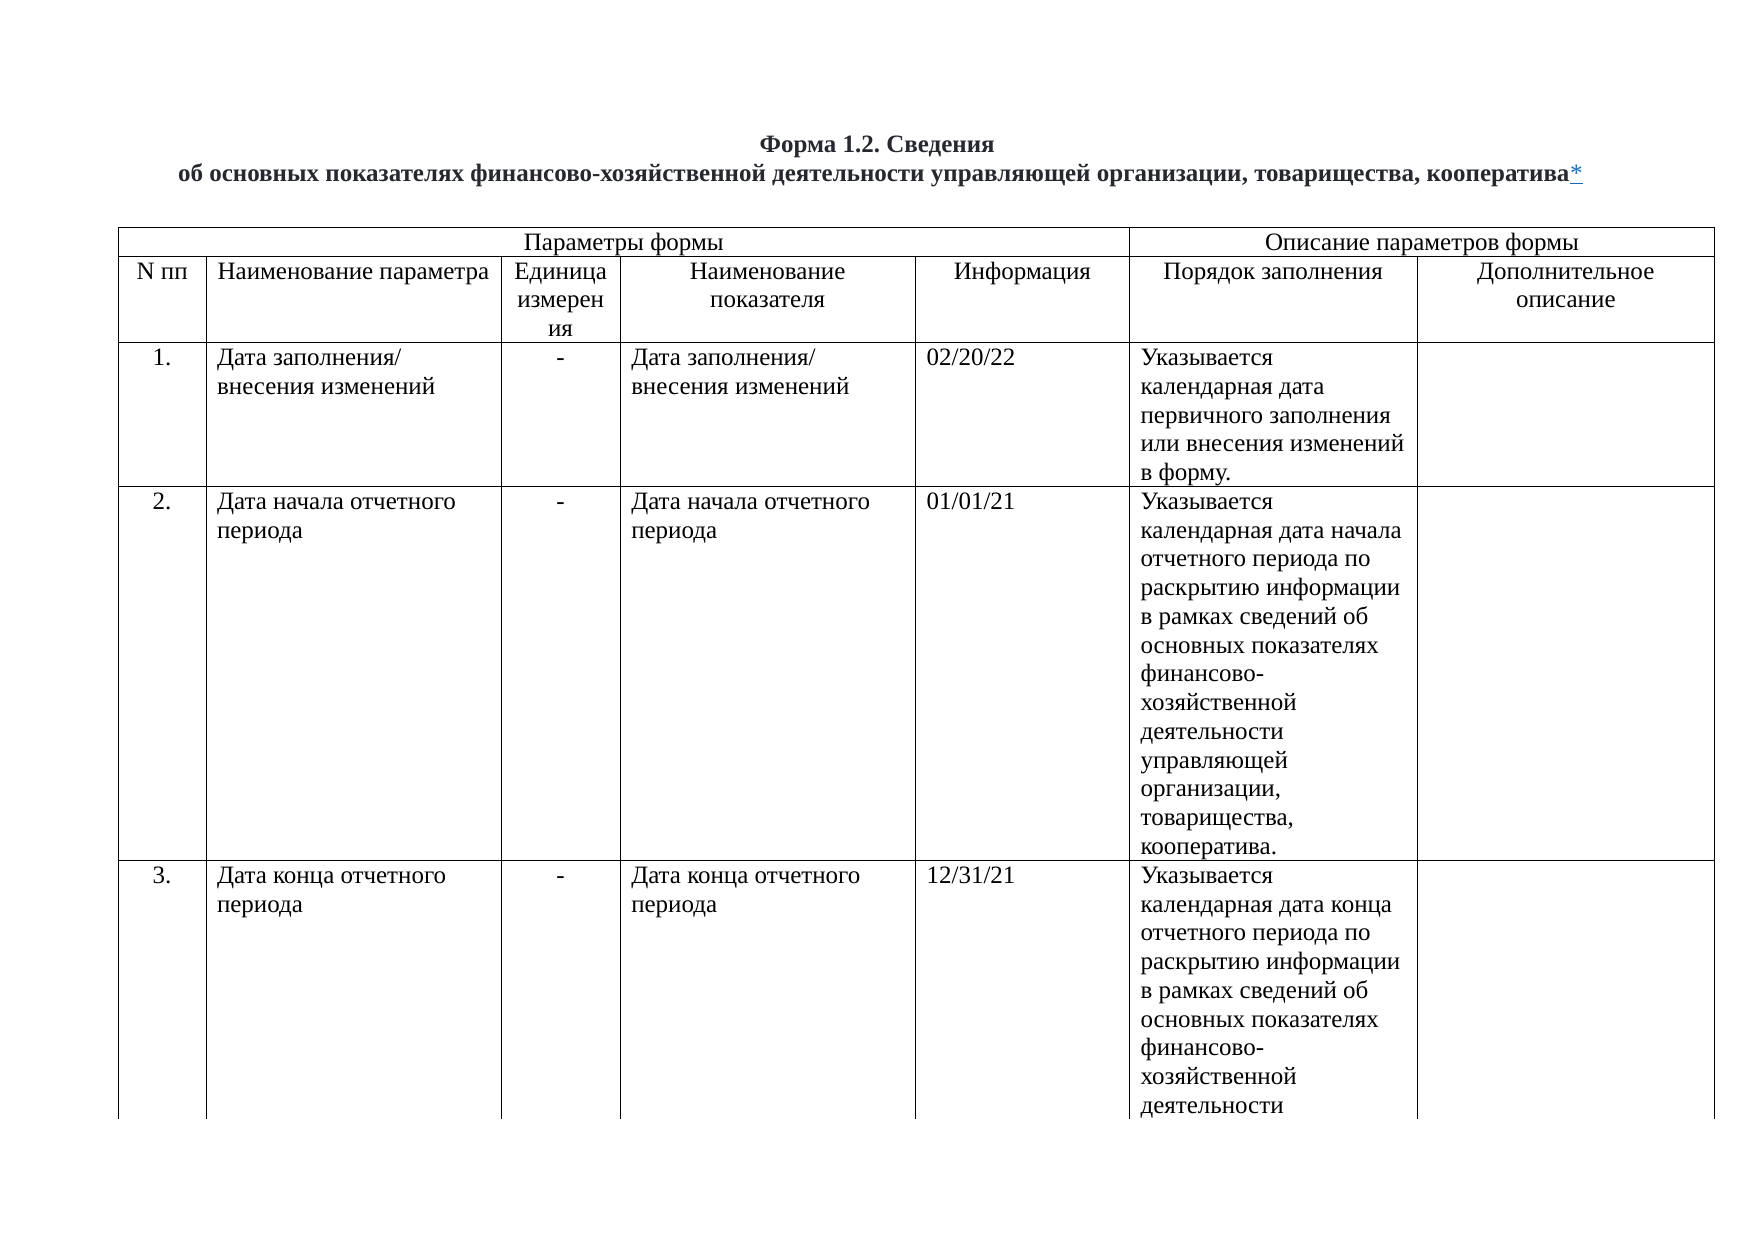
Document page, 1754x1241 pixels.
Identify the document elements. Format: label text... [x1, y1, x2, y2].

table_cell Дата конца отчетного периода [207, 861, 501, 1119]
table_cell Указывается календарная дата начала отчетного периода по раскрытию информации в рамках сведений об основных показателях финансово-хозяйственной деятельности управляющей организации, товарищества, кооператива. [1130, 487, 1417, 860]
table_cell Дата конца отчетного периода [621, 861, 915, 1119]
table_cell - [502, 343, 620, 486]
table_cell [1418, 343, 1714, 486]
table_cell [1418, 487, 1714, 860]
text Форма 1.2. Сведения об основных показателях финансово-хозяйственной деятельности управляющей организации, товарищества, кооператива* [118, 129, 1636, 187]
table_cell Наименование показателя [621, 257, 915, 342]
table_cell 1. [119, 343, 206, 486]
table_cell [1418, 861, 1714, 1119]
table_cell Единица измерения [502, 257, 620, 342]
table_header Описание параметров формы [1130, 228, 1714, 256]
table_cell N пп [119, 257, 206, 342]
table_cell Дата начала отчетного периода [621, 487, 915, 860]
table_cell 20.02.22 [916, 343, 1129, 486]
table_cell - [502, 487, 620, 860]
table_cell Дата заполнения/ внесения изменений [207, 343, 501, 486]
table_cell 31.12.21 [916, 861, 1129, 1119]
table_cell Информация [916, 257, 1129, 342]
table_cell 01.01.21 [916, 487, 1129, 860]
table_cell Порядок заполнения [1130, 257, 1417, 342]
table_cell - [502, 861, 620, 1119]
table_cell Указывается календарная дата первичного заполнения или внесения изменений в форму. [1130, 343, 1417, 486]
table_cell Дата заполнения/ внесения изменений [621, 343, 915, 486]
table_cell 2. [119, 487, 206, 860]
table_cell Дополнительное описание [1418, 257, 1714, 342]
table_cell Указывается календарная дата конца отчетного периода по раскрытию информации в рамках сведений об основных показателях финансово-хозяйственной деятельности [1130, 861, 1417, 1119]
table_cell Наименование параметра [207, 257, 501, 342]
table_cell 3. [119, 861, 206, 1119]
table_cell Дата начала отчетного периода [207, 487, 501, 860]
table_header Параметры формы [119, 228, 1129, 256]
